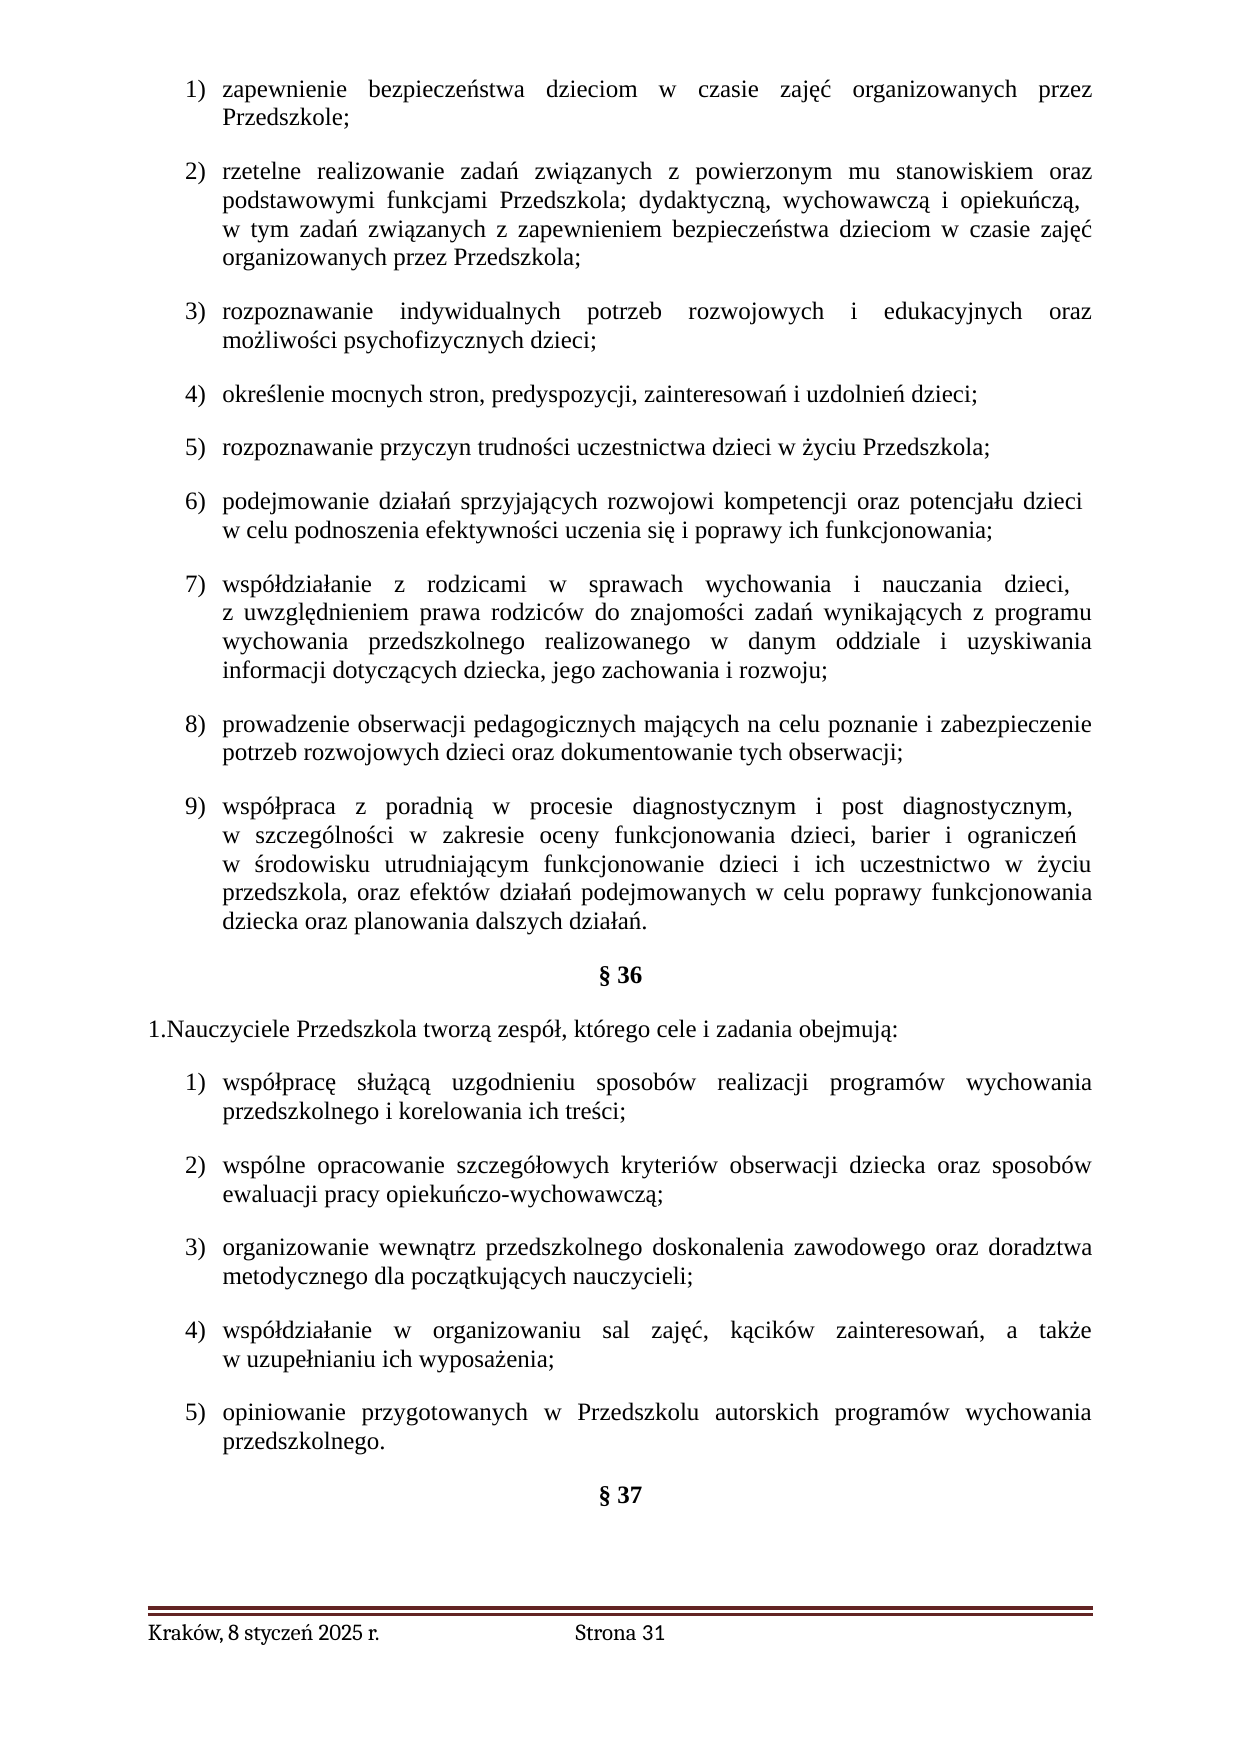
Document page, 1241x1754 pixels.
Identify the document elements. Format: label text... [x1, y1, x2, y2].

list współpraca z poradnią w procesie diagnostycznym i post diagnostycznym, w szczególności w zakresie oceny funkcjonowania dzieci, barier i ograniczeń w środowisku utrudniającym funkcjonowanie dzieci i ich uczestnictwo w życiu przedszkola, oraz efektów działań podejmowanych w celu poprawy funkcjonowania dziecka oraz planowania dalszych działań. [185, 791, 1093, 935]
list rozpoznawanie przyczyn trudności uczestnictwa dzieci w życiu Przedszkola; [185, 432, 1093, 461]
text § 37 [148, 1480, 1093, 1509]
list określenie mocnych stron, predyspozycji, zainteresowań i uzdolnień dzieci; [185, 379, 1093, 407]
list współdziałanie w organizowaniu sal zajęć, kącików zainteresowań, a także w uzupełnianiu ich wyposażenia; [185, 1315, 1093, 1372]
list współdziałanie z rodzicami w sprawach wychowania i nauczania dzieci, z uwzględnieniem prawa rodziców do znajomości zadań wynikających z programu wychowania przedszkolnego realizowanego w danym oddziale i uzyskiwania informacji dotyczących dziecka, jego zachowania i rozwoju; [185, 569, 1093, 684]
list rzetelne realizowanie zadań związanych z powierzonym mu stanowiskiem oraz podstawowymi funkcjami Przedszkola; dydaktyczną, wychowawczą i opiekuńczą, w tym zadań związanych z zapewnieniem bezpieczeństwa dzieciom w czasie zajęć organizowanych przez Przedszkola; [185, 156, 1093, 271]
text § 36 [148, 960, 1093, 989]
list wspólne opracowanie szczegółowych kryteriów obserwacji dziecka oraz sposobów ewaluacji pracy opiekuńczo-wychowawczą; [185, 1150, 1093, 1207]
list organizowanie wewnątrz przedszkolnego doskonalenia zawodowego oraz doradztwa metodycznego dla początkujących nauczycieli; [185, 1232, 1093, 1290]
list prowadzenie obserwacji pedagogicznych mających na celu poznanie i zabezpieczenie potrzeb rozwojowych dzieci oraz dokumentowanie tych obserwacji; [185, 709, 1093, 766]
list współpracę służącą uzgodnieniu sposobów realizacji programów wychowania przedszkolnego i korelowania ich treści; [185, 1067, 1093, 1125]
list rozpoznawanie indywidualnych potrzeb rozwojowych i edukacyjnych oraz możliwości psychofizycznych dzieci; [185, 296, 1093, 354]
list opiniowanie przygotowanych w Przedszkolu autorskich programów wychowania przedszkolnego. [185, 1397, 1093, 1455]
text 1.Nauczyciele Przedszkola tworzą zespół, którego cele i zadania obejmują: [148, 1014, 1093, 1042]
list zapewnienie bezpieczeństwa dzieciom w czasie zajęć organizowanych przez Przedszkole; [185, 74, 1093, 131]
list podejmowanie działań sprzyjających rozwojowi kompetencji oraz potencjału dzieci w celu podnoszenia efektywności uczenia się i poprawy ich funkcjonowania; [185, 486, 1093, 544]
